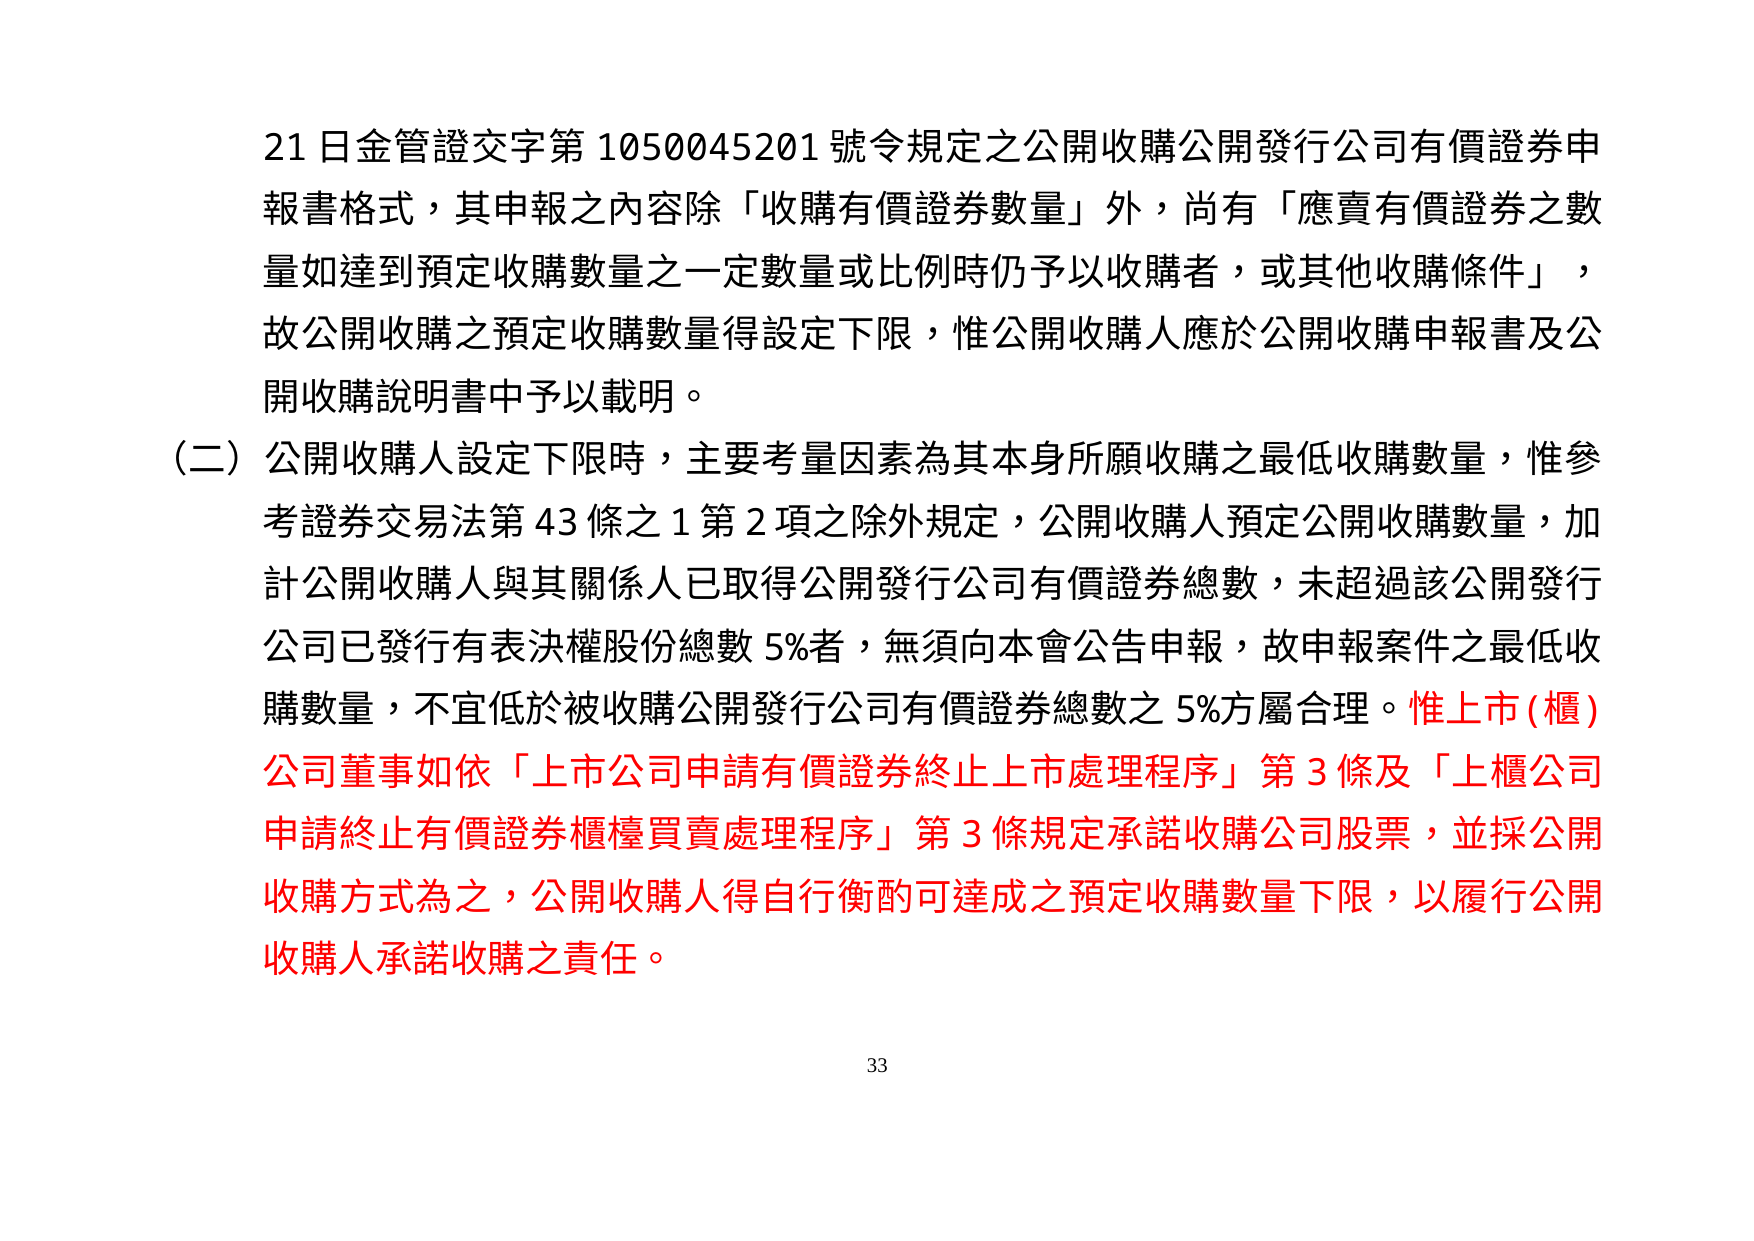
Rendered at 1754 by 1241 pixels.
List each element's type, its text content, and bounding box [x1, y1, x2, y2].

text （二）公開收購人設定下限時，主要考量因素為其本身所願收購之最低收購數量，惟參考證券交易法第43條之1第2項之除外規定，公開收購人預定公開收購數量，加計公開收購人與其關係人已取得公開發行公司有價證券總數，未超過該公開發行公司已發行有表決權股份總數5%者，無須向本會公告申報，故申報案件之最低收購數量，不宜低於被收購公開發行公司有價證券總數之5%方屬合理。惟上市(櫃)公司董事如依「上市公司申請有價證券終止上市處理程序」第3條及「上櫃公司申請終止有價證券櫃檯買賣處理程序」第3條規定承諾收購公司股票，並採公開收購方式為之，公開收購人得自行衡酌可達成之預定收購數量下限，以履行公開收購人承諾收購之責任。 [150, 414, 1604, 977]
text 21日金管證交字第1050045201號令規定之公開收購公開發行公司有價證券申報書格式，其申報之內容除「收購有價證券數量」外，尚有「應賣有價證券之數量如達到預定收購數量之一定數量或比例時仍予以收購者，或其他收購條件」，故公開收購之預定收購數量得設定下限，惟公開收購人應於公開收購申報書及公開收購說明書中予以載明。 [150, 102, 1604, 414]
